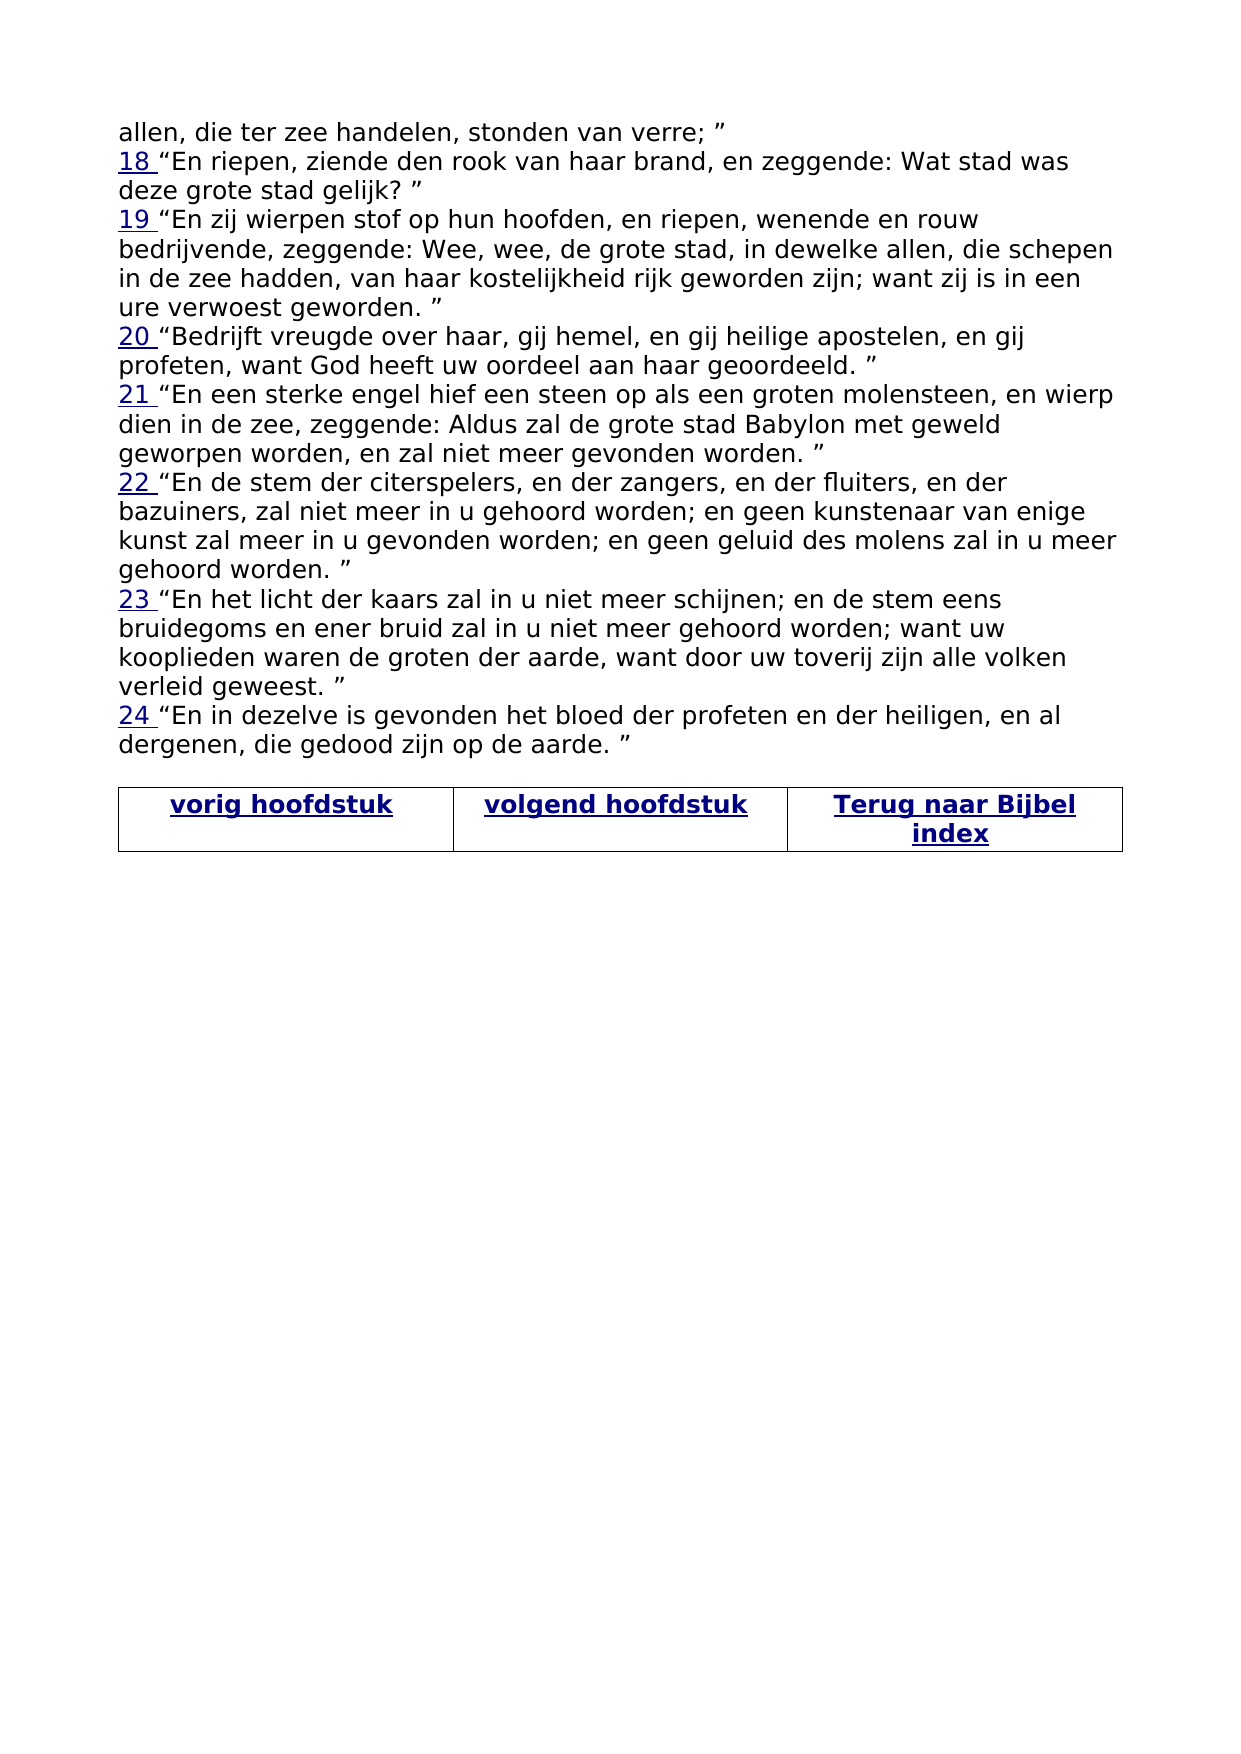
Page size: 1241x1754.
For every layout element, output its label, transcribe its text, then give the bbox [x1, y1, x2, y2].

text allen, die ter zee handelen, stonden van verre; ” 18 “En riepen, ziende den rook van haar brand, en zeggende: Wat stad was deze grote stad gelijk? ” 19 “En zij wierpen stof op hun hoofden, en riepen, wenende en rouw bedrijvende, zeggende: Wee, wee, de grote stad, in dewelke allen, die schepen in de zee hadden, van haar kostelijkheid rijk geworden zijn; want zij is in een ure verwoest geworden. ” 20 “Bedrijft vreugde over haar, gij hemel, en gij heilige apostelen, en gij profeten, want God heeft uw oordeel aan haar geoordeeld. ” 21 “En een sterke engel hief een steen op als een groten molensteen, en wierp dien in de zee, zeggende: Aldus zal de grote stad Babylon met geweld geworpen worden, en zal niet meer gevonden worden. ” 22 “En de stem der citerspelers, en der zangers, en der fluiters, en der bazuiners, zal niet meer in u gehoord worden; en geen kunstenaar van enige kunst zal meer in u gevonden worden; en geen geluid des molens zal in u meer gehoord worden. ” 23 “En het licht der kaars zal in u niet meer schijnen; en de stem eens bruidegoms en ener bruid zal in u niet meer gehoord worden; want uw kooplieden waren de groten der aarde, want door uw toverij zijn alle volken verleid geweest. ” 24 “En in dezelve is gevonden het bloed der profeten en der heiligen, en al dergenen, die gedood zijn op de aarde. ” [118, 118, 1122, 760]
table_header Terug naar Bijbel index [788, 788, 1122, 851]
table_header vorig hoofdstuk [119, 788, 453, 851]
table_header volgend hoofdstuk [454, 788, 787, 851]
